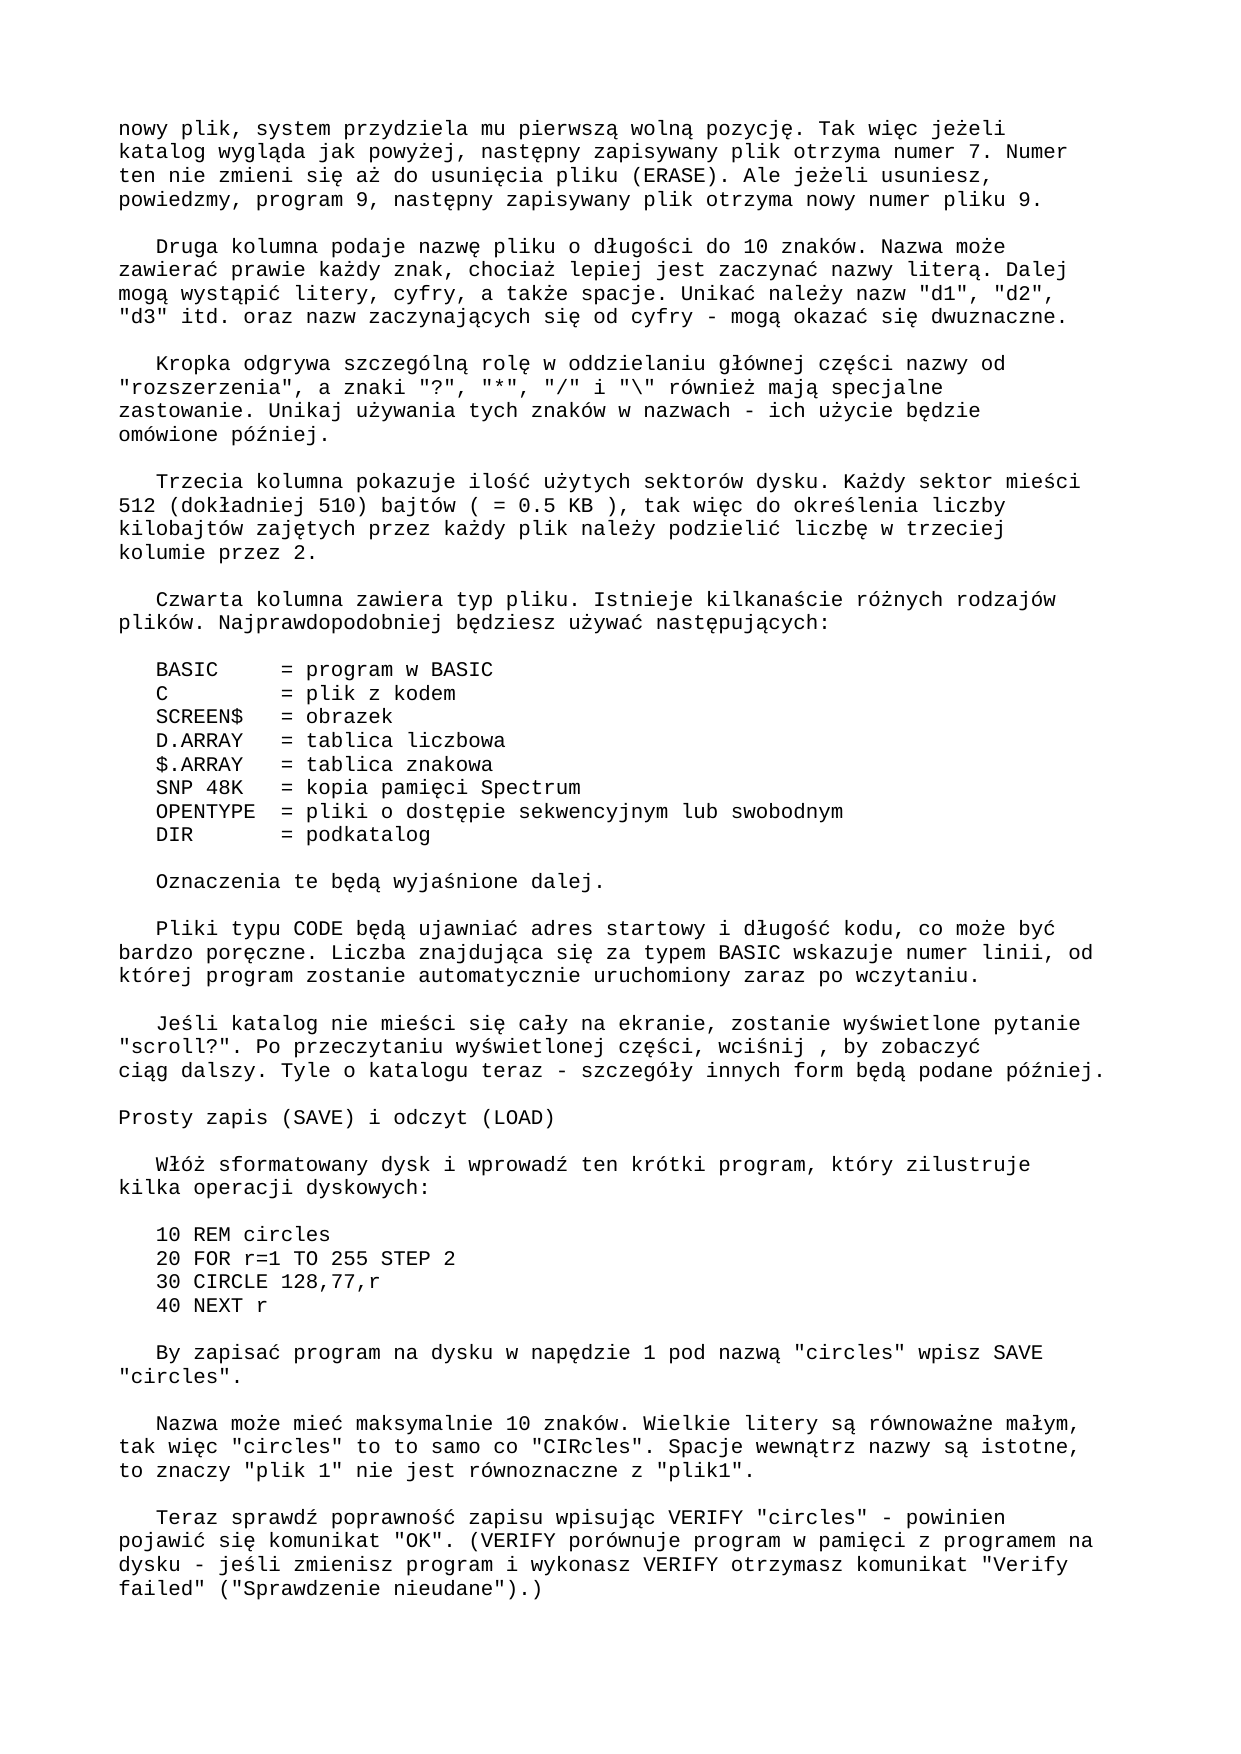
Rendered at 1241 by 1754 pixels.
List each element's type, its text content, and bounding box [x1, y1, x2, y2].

text kilobajtów zajętych przez każdy plik należy podzielić liczbę w trzeciej [118, 518, 1122, 542]
text bardzo poręczne. Liczba znajdująca się za typem BASIC wskazuje numer linii, od [118, 942, 1122, 966]
text Teraz sprawdź poprawność zapisu wpisując VERIFY "circles" - powinien [118, 1507, 1122, 1531]
text By zapisać program na dysku w napędzie 1 pod nazwą "circles" wpisz SAVE [118, 1342, 1122, 1366]
text 10 REM circles [118, 1224, 1122, 1248]
text 512 (dokładniej 510) bajtów ( = 0.5 KB ), tak więc do określenia liczby [118, 495, 1122, 518]
text Włóż sformatowany dysk i wprowadź ten krótki program, który zilustruje [118, 1154, 1122, 1177]
text "scroll?". Po przeczytaniu wyświetlonej części, wciśnij , by zobaczyć [118, 1036, 1122, 1060]
text kolumie przez 2. [118, 542, 1122, 565]
text powiedzmy, program 9, następny zapisywany plik otrzyma nowy numer pliku 9. [118, 189, 1122, 212]
text Oznaczenia te będą wyjaśnione dalej. [118, 871, 1122, 895]
text $.ARRAY = tablica znakowa [118, 754, 1122, 777]
text to znaczy "plik 1" nie jest równoznaczne z "plik1". [118, 1460, 1122, 1483]
text OPENTYPE = pliki o dostępie sekwencyjnym lub swobodnym [118, 801, 1122, 824]
text 30 CIRCLE 128,77,r [118, 1272, 1122, 1295]
text failed" ("Sprawdzenie nieudane").) [118, 1578, 1122, 1601]
text "circles". [118, 1366, 1122, 1389]
text plików. Najprawdopodobniej będziesz używać następujących: [118, 612, 1122, 636]
text nowy plik, system przydziela mu pierwszą wolną pozycję. Tak więc jeżeli [118, 118, 1122, 142]
text DIR = podkatalog [118, 824, 1122, 848]
text "d3" itd. oraz nazw zaczynających się od cyfry - mogą okazać się dwuznaczne. [118, 306, 1122, 330]
text omówione później. [118, 424, 1122, 448]
text BASIC = program w BASIC [118, 659, 1122, 683]
text zastowanie. Unikaj używania tych znaków w nazwach - ich użycie będzie [118, 401, 1122, 424]
text mogą wystąpić litery, cyfry, a także spacje. Unikać należy nazw "d1", "d2", [118, 283, 1122, 306]
text Nazwa może mieć maksymalnie 10 znaków. Wielkie litery są równoważne małym, [118, 1413, 1122, 1436]
text Pliki typu CODE będą ujawniać adres startowy i długość kodu, co może być [118, 918, 1122, 942]
text pojawić się komunikat "OK". (VERIFY porównuje program w pamięci z programem na [118, 1531, 1122, 1554]
text tak więc "circles" to to samo co "CIRcles". Spacje wewnątrz nazwy są istotne, [118, 1436, 1122, 1460]
text dysku - jeśli zmienisz program i wykonasz VERIFY otrzymasz komunikat "Verify [118, 1554, 1122, 1578]
text SCREEN$ = obrazek [118, 707, 1122, 730]
text ciąg dalszy. Tyle o katalogu teraz - szczegóły innych form będą podane później. [118, 1060, 1122, 1083]
text 40 NEXT r [118, 1295, 1122, 1319]
text Trzecia kolumna pokazuje ilość użytych sektorów dysku. Każdy sektor mieści [118, 471, 1122, 495]
text kilka operacji dyskowych: [118, 1177, 1122, 1201]
text ten nie zmieni się aż do usunięcia pliku (ERASE). Ale jeżeli usuniesz, [118, 165, 1122, 189]
text Kropka odgrywa szczególną rolę w oddzielaniu głównej części nazwy od [118, 353, 1122, 377]
text zawierać prawie każdy znak, chociaż lepiej jest zaczynać nazwy literą. Dalej [118, 259, 1122, 283]
text "rozszerzenia", a znaki "?", "*", "/" i "\" również mają specjalne [118, 377, 1122, 401]
text katalog wygląda jak powyżej, następny zapisywany plik otrzyma numer 7. Numer [118, 142, 1122, 165]
text Jeśli katalog nie mieści się cały na ekranie, zostanie wyświetlone pytanie [118, 1013, 1122, 1036]
text SNP 48K = kopia pamięci Spectrum [118, 777, 1122, 801]
text 20 FOR r=1 TO 255 STEP 2 [118, 1248, 1122, 1272]
text Prosty zapis (SAVE) i odczyt (LOAD) [118, 1107, 1122, 1130]
text Czwarta kolumna zawiera typ pliku. Istnieje kilkanaście różnych rodzajów [118, 589, 1122, 612]
text C = plik z kodem [118, 683, 1122, 707]
text D.ARRAY = tablica liczbowa [118, 730, 1122, 754]
text której program zostanie automatycznie uruchomiony zaraz po wczytaniu. [118, 966, 1122, 989]
text Druga kolumna podaje nazwę pliku o długości do 10 znaków. Nazwa może [118, 236, 1122, 259]
